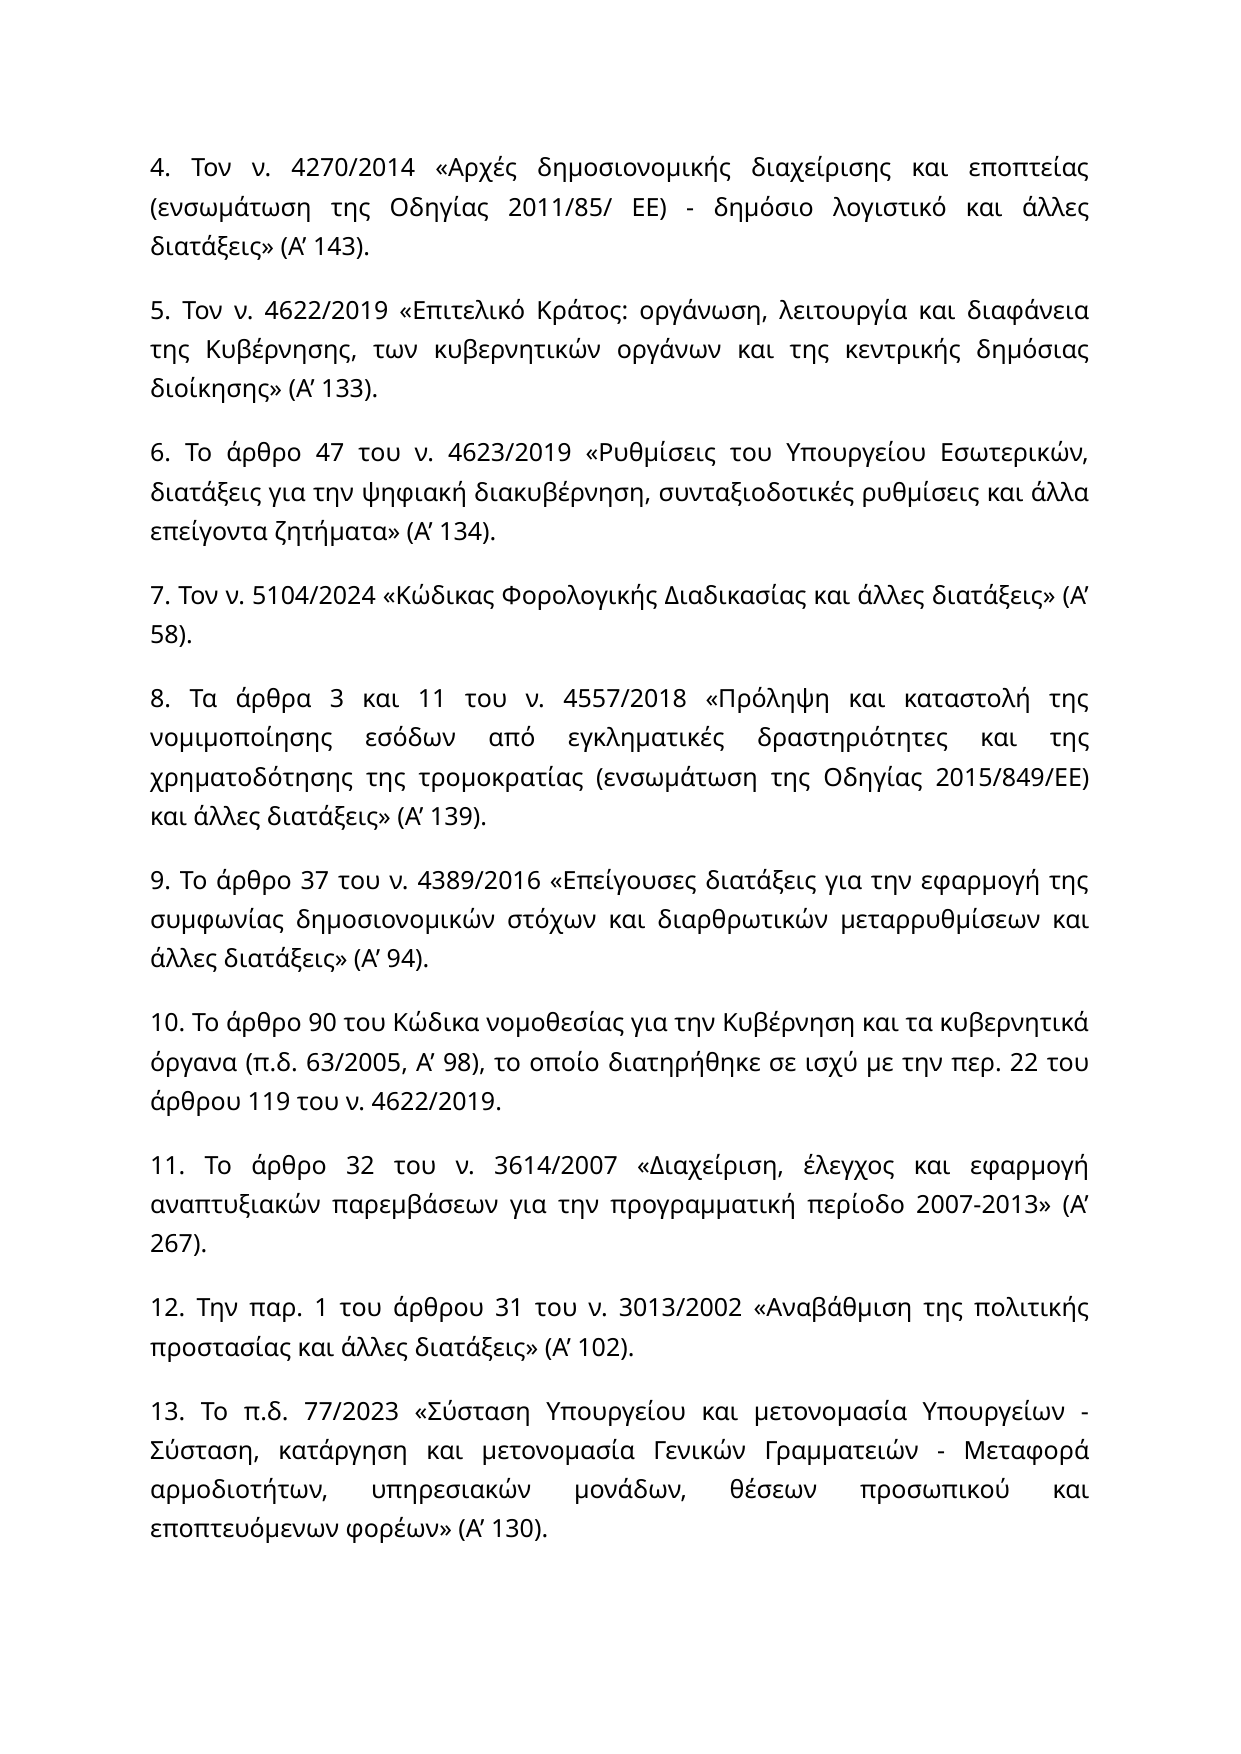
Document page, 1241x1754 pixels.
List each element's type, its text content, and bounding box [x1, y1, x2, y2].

text 9. Το άρθρο 37 του ν. 4389/2016 «Επείγουσες διατάξεις για την εφαρμογή της συμφωνίας δημοσιονομικών στόχων και διαρθρωτικών μεταρρυθμίσεων και άλλες διατάξεις» (Α’ 94). [150, 862, 1090, 975]
text 6. Το άρθρο 47 του ν. 4623/2019 «Ρυθμίσεις του Υπουργείου Εσωτερικών, διατάξεις για την ψηφιακή διακυβέρνηση, συνταξιοδοτικές ρυθμίσεις και άλλα επείγοντα ζητήματα» (Α’ 134). [150, 435, 1090, 547]
text 10. Το άρθρο 90 του Κώδικα νομοθεσίας για την Κυβέρνηση και τα κυβερνητικά όργανα (π.δ. 63/2005, Α’ 98), το οποίο διατηρήθηκε σε ισχύ με την περ. 22 του άρθρου 119 του ν. 4622/2019. [150, 1005, 1090, 1117]
text 11. Το άρθρο 32 του ν. 3614/2007 «Διαχείριση, έλεγχος και εφαρμογή αναπτυξιακών παρεμβάσεων για την προγραμματική περίοδο 2007-2013» (Α’ 267). [150, 1147, 1090, 1260]
text 5. Τον ν. 4622/2019 «Επιτελικό Κράτος: οργάνωση, λειτουργία και διαφάνεια της Κυβέρνησης, των κυβερνητικών οργάνων και της κεντρικής δημόσιας διοίκησης» (Α’ 133). [150, 292, 1090, 405]
text 4. Τον ν. 4270/2014 «Αρχές δημοσιονομικής διαχείρισης και εποπτείας (ενσωμάτωση της Οδηγίας 2011/85/ ΕΕ) - δημόσιο λογιστικό και άλλες διατάξεις» (Α’ 143). [150, 150, 1090, 262]
text 13. To π.δ. 77/2023 «Σύσταση Υπουργείου και μετονομασία Υπουργείων - Σύσταση, κατάργηση και μετονομασία Γενικών Γραμματειών - Μεταφορά αρμοδιοτήτων, υπηρεσιακών μονάδων, θέσεων προσωπικού και εποπτευόμενων φορέων» (Α’ 130). [150, 1393, 1090, 1545]
text 7. Τον ν. 5104/2024 «Κώδικας Φορολογικής Διαδικασίας και άλλες διατάξεις» (Α’ 58). [150, 577, 1090, 651]
text 12. Την παρ. 1 του άρθρου 31 του ν. 3013/2002 «Αναβάθμιση της πολιτικής προστασίας και άλλες διατάξεις» (Α’ 102). [150, 1290, 1090, 1363]
text 8. Τα άρθρα 3 και 11 του ν. 4557/2018 «Πρόληψη και καταστολή της νομιμοποίησης εσόδων από εγκληματικές δραστηριότητες και της χρηματοδότησης της τρομοκρατίας (ενσωμάτωση της Οδηγίας 2015/849/EE) και άλλες διατάξεις» (Α’ 139). [150, 681, 1090, 832]
